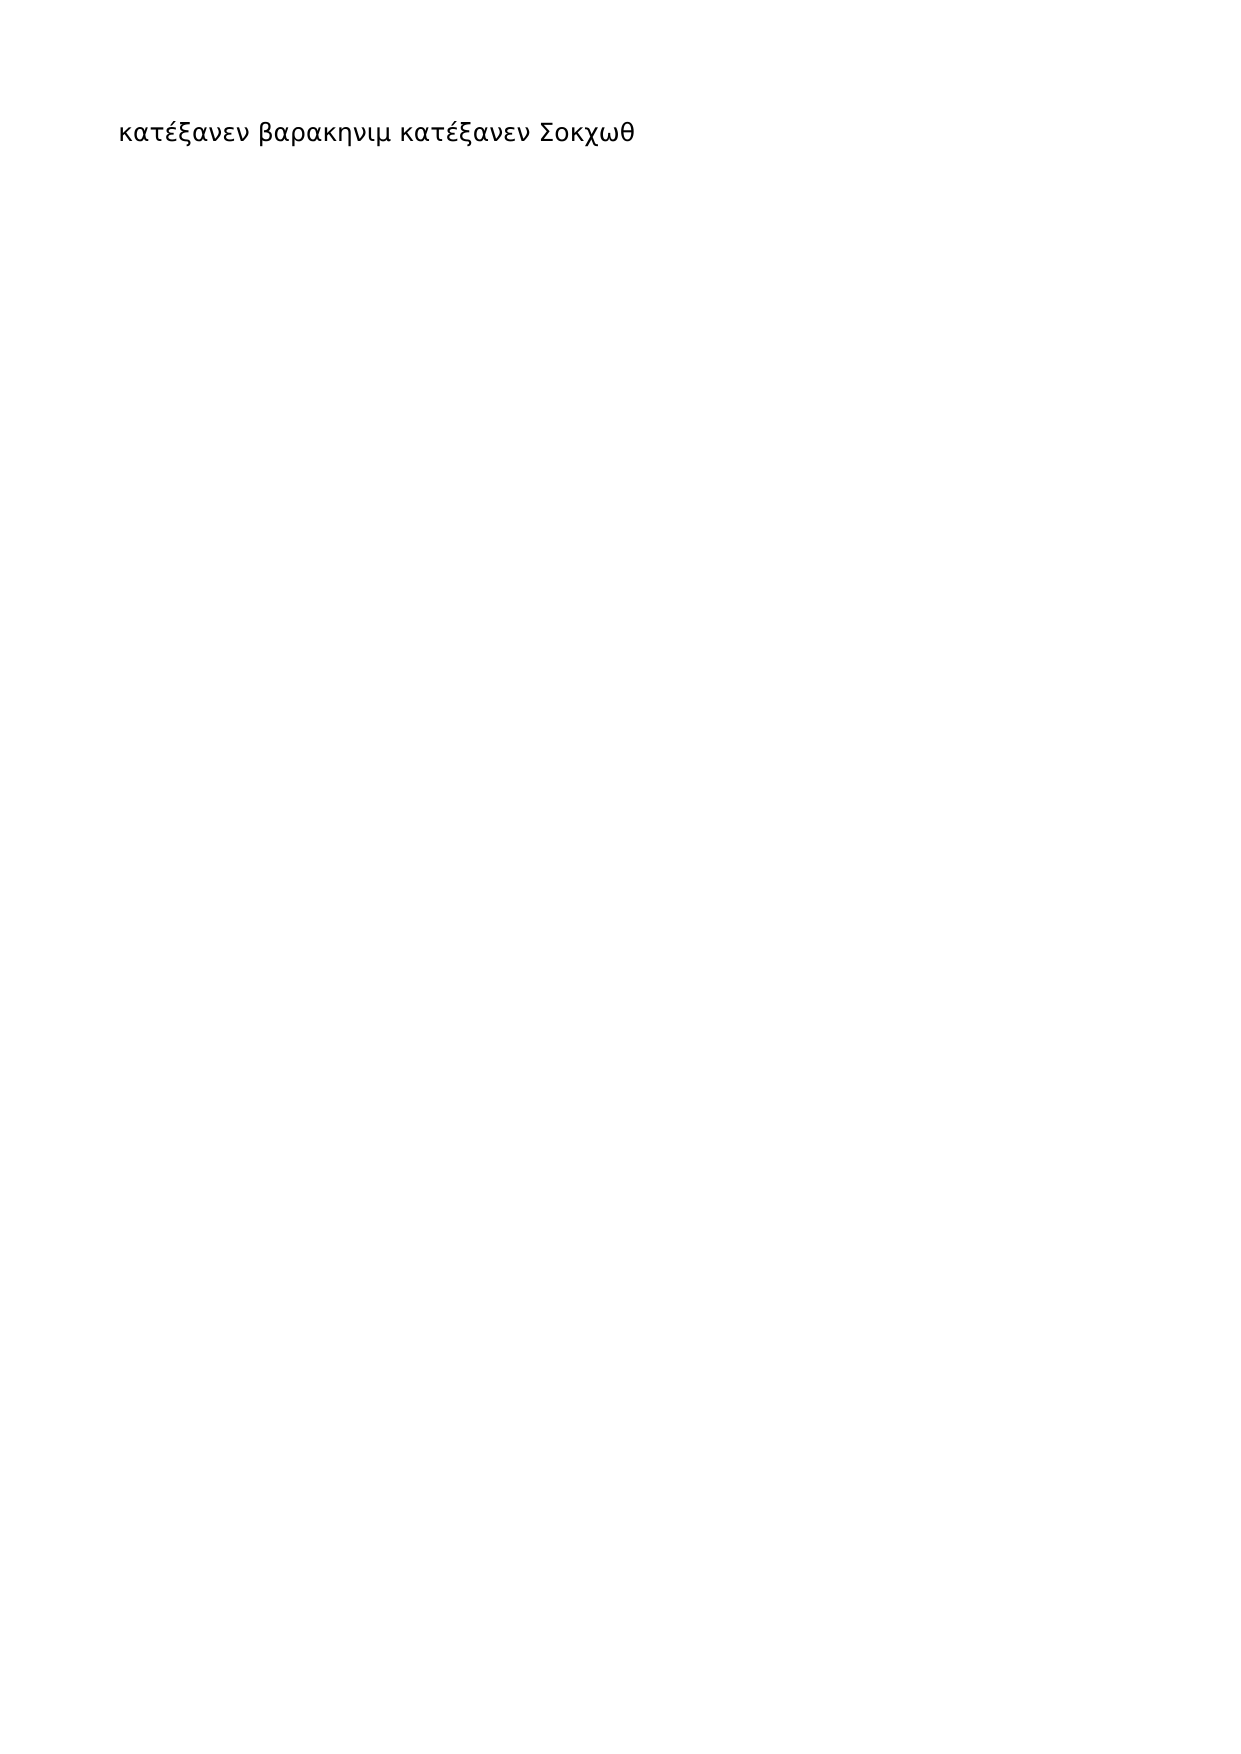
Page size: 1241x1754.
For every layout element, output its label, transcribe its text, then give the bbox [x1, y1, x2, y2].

text κατέξανεν βαρακηνιμ κατέξανεν Σοκχωθ [118, 118, 1122, 147]
